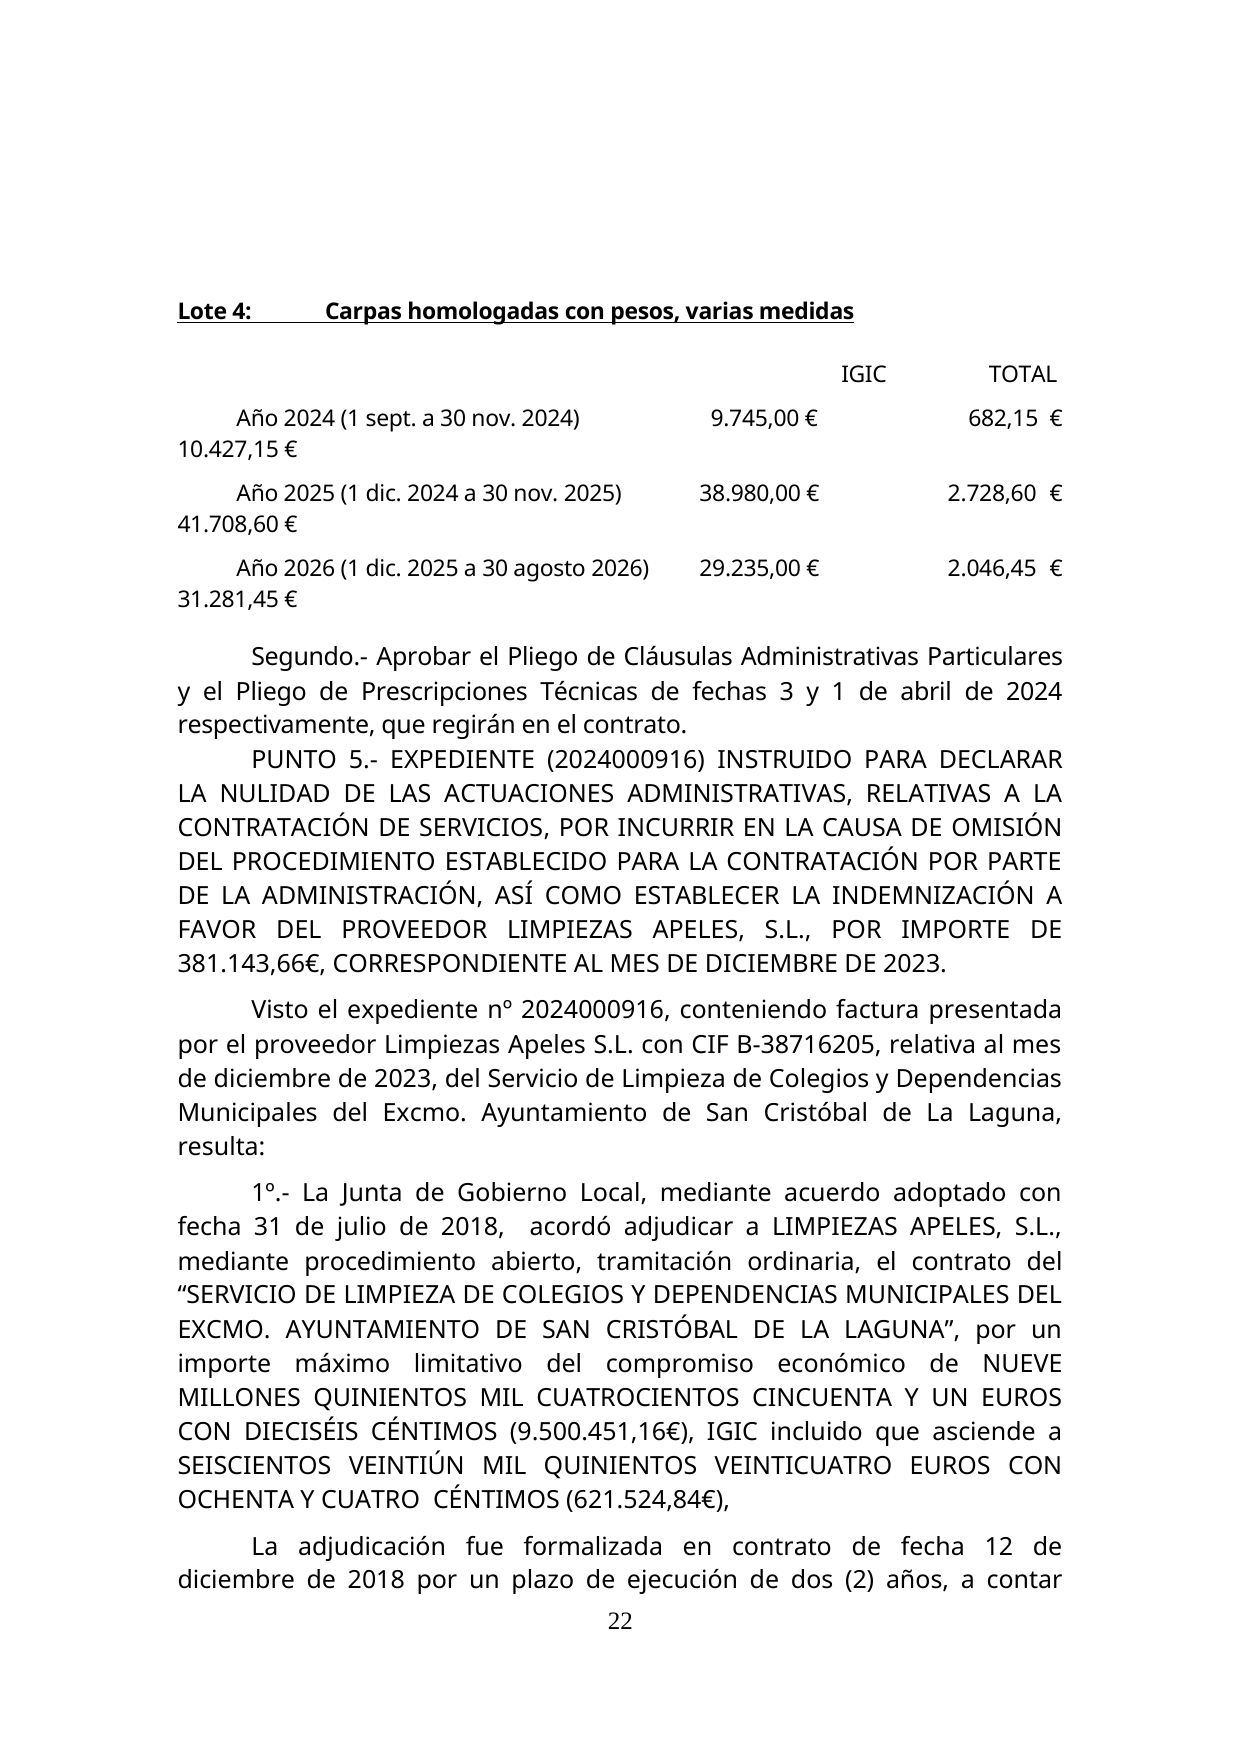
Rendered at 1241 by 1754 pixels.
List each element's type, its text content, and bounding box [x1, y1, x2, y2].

text Año 2024 (1 sept. a 30 nov. 2024) 9.745,00 € 682,15 € 10.427,15 € [177, 402, 1063, 464]
text Año 2026 (1 dic. 2025 a 30 agosto 2026) 29.235,00 € 2.046,45 € 31.281,45 € [177, 552, 1063, 614]
text Segundo.- Aprobar el Pliego de Cláusulas Administrativas Particulares y el Pliego de Prescripciones Técnicas de fechas 3 y 1 de abril de 2024 respectivamente, que regirán en el contrato. [177, 639, 1063, 741]
text 1º.- La Junta de Gobierno Local, mediante acuerdo adoptado con fecha 31 de julio de 2018, acordó adjudicar a LIMPIEZAS APELES, S.L., mediante procedimiento abierto, tramitación ordinaria, el contrato del “SERVICIO DE LIMPIEZA DE COLEGIOS Y DEPENDENCIAS MUNICIPALES DEL EXCMO. AYUNTAMIENTO DE SAN CRISTÓBAL DE LA LAGUNA”, por un importe máximo limitativo del compromiso económico de NUEVE MILLONES QUINIENTOS MIL CUATROCIENTOS CINCUENTA Y UN EUROS CON DIECISÉIS CÉNTIMOS (9.500.451,16€), IGIC incluido que asciende a SEISCIENTOS VEINTIÚN MIL QUINIENTOS VEINTICUATRO EUROS CON OCHENTA Y CUATRO CÉNTIMOS (621.524,84€), [177, 1175, 1063, 1516]
text PUNTO 5.- EXPEDIENTE (2024000916) INSTRUIDO PARA DECLARAR LA NULIDAD DE LAS ACTUACIONES ADMINISTRATIVAS, RELATIVAS A LA CONTRATACIÓN DE SERVICIOS, POR INCURRIR EN LA CAUSA DE OMISIÓN DEL PROCEDIMIENTO ESTABLECIDO PARA LA CONTRATACIÓN POR PARTE DE LA ADMINISTRACIÓN, ASÍ COMO ESTABLECER LA INDEMNIZACIÓN A FAVOR DEL PROVEEDOR LIMPIEZAS APELES, S.L., POR IMPORTE DE 381.143,66€, CORRESPONDIENTE AL MES DE DICIEMBRE DE 2023. [177, 741, 1063, 980]
text Lote 4: Carpas homologadas con pesos, varias medidas [177, 295, 1063, 327]
text Año 2025 (1 dic. 2024 a 30 nov. 2025) 38.980,00 € 2.728,60 € 41.708,60 € [177, 477, 1063, 539]
text IGIC TOTAL [177, 358, 1063, 389]
text La adjudicación fue formalizada en contrato de fecha 12 de diciembre de 2018 por un plazo de ejecución de dos (2) años, a contar [177, 1528, 1063, 1596]
text Visto el expediente nº 2024000916, conteniendo factura presentada por el proveedor Limpiezas Apeles S.L. con CIF B-38716205, relativa al mes de diciembre de 2023, del Servicio de Limpieza de Colegios y Dependencias Municipales del Excmo. Ayuntamiento de San Cristóbal de La Laguna, resulta: [177, 992, 1063, 1162]
